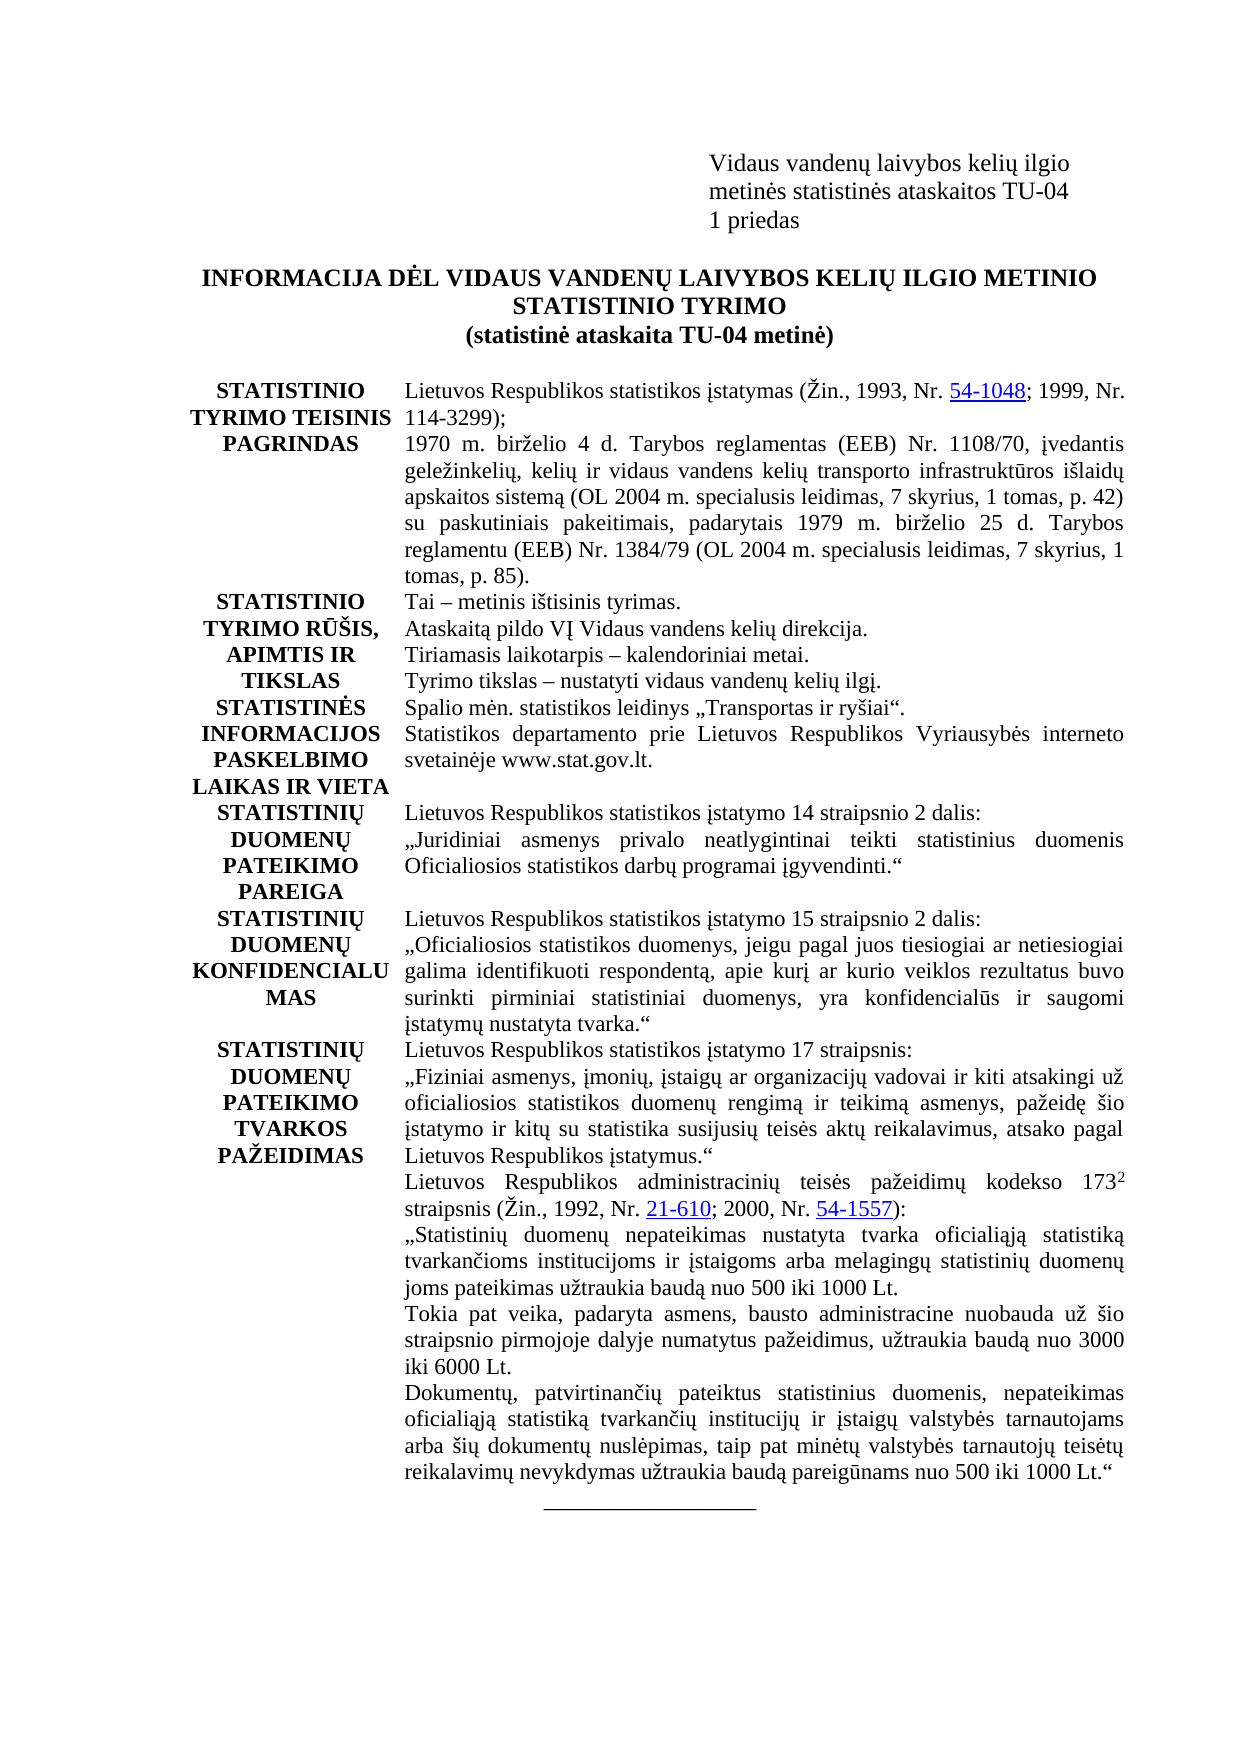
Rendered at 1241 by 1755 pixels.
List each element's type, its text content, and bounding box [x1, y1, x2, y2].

table_cell STATISTINIŲ DUOMENŲ KONFIDENCIALUMAS [181, 905, 400, 1036]
text (statistinė ataskaita TU-04 metinė) [177, 320, 1122, 349]
text _________________ [177, 1484, 1122, 1513]
text Vidaus vandenų laivybos kelių ilgio [177, 148, 1122, 176]
text metinės statistinės ataskaitos TU-04 [177, 176, 1122, 205]
table_cell Spalio mėn. statistikos leidinys „Transportas ir ryšiai“. Statistikos departamento prie Lietuvos Respublikos Vyriausybės interneto svetainėje www.stat.gov.lt. [400, 694, 1129, 799]
text INFORMACIJA DĖL VIDAUS VANDENŲ LAIVYBOS KELIŲ ILGIO METINIO STATISTINIO TYRIMO [177, 263, 1122, 320]
text 1 priedas [177, 205, 1122, 234]
table_header STATISTINIO TYRIMO TEISINIS PAGRINDAS [181, 378, 400, 588]
table_cell STATISTINIŲ DUOMENŲ PATEIKIMO TVARKOS PAŽEIDIMAS [181, 1036, 400, 1484]
table_cell Lietuvos Respublikos statistikos įstatymo 14 straipsnio 2 dalis: „Juridiniai asmenys privalo neatlygintinai teikti statistinius duomenis Oficialiosios statistikos darbų programai įgyvendinti.“ [400, 799, 1129, 905]
